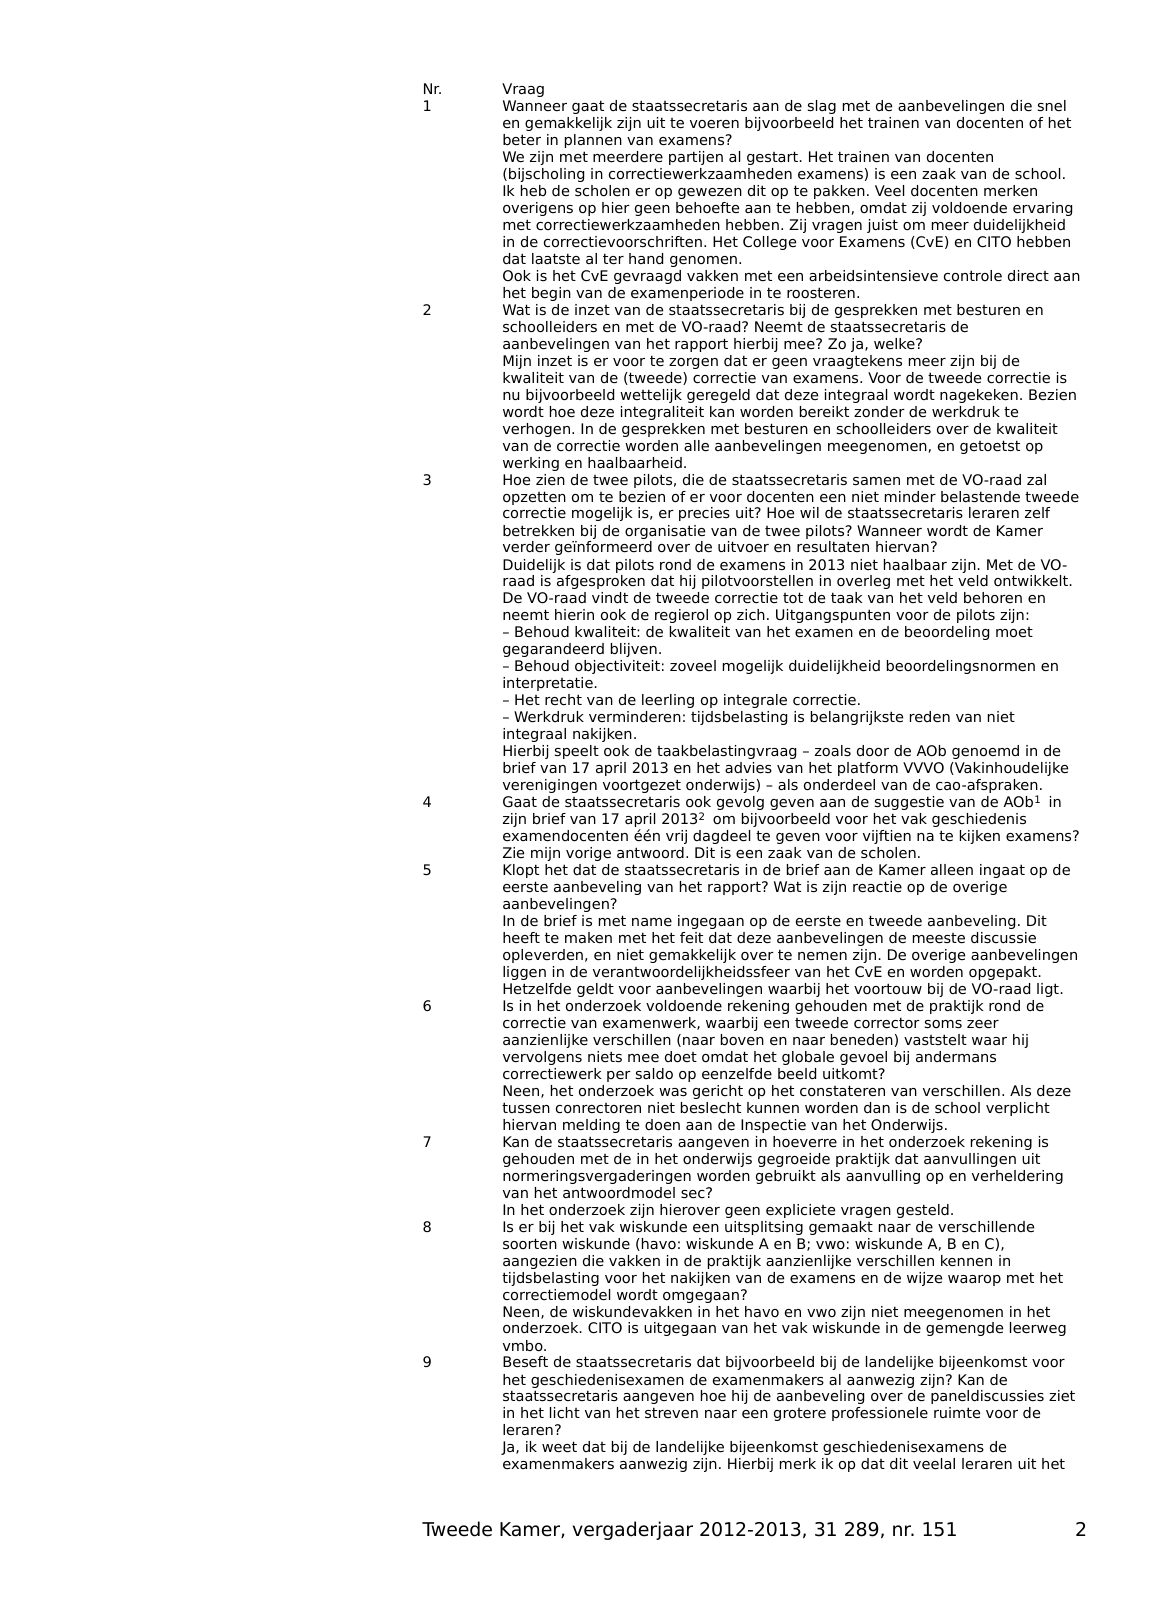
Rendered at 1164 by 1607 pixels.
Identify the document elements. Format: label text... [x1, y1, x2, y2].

table_cell Is er bij het vak wiskunde een uitsplitsing gemaakt naar de verschillende soorten wiskunde (havo: wiskunde A en B; vwo: wiskunde A, B en C), aangezien die vakken in de praktijk aanzienlijke verschillen kennen in tijdsbelasting voor het nakijken van de examens en de wijze waarop met het correctiemodel wordt omgegaan? Neen, de wiskundevakken in het havo en vwo zijn niet meegenomen in het onderzoek. CITO is uitgegaan van het vak wiskunde in de gemengde leerweg vmbo. [496, 1219, 1087, 1354]
table_header Vraag [496, 81, 1087, 98]
table_cell 5 [422, 862, 496, 998]
table_cell Wat is de inzet van de staatssecretaris bij de gesprekken met besturen en schoolleiders en met de VO-raad? Neemt de staatssecretaris de aanbevelingen van het rapport hierbij mee? Zo ja, welke? Mijn inzet is er voor te zorgen dat er geen vraagtekens meer zijn bij de kwaliteit van de (tweede) correctie van examens. Voor de tweede correctie is nu bijvoorbeeld wettelijk geregeld dat deze integraal wordt nagekeken. Bezien wordt hoe deze integraliteit kan worden bereikt zonder de werkdruk te verhogen. In de gesprekken met besturen en schoolleiders over de kwaliteit van de correctie worden alle aanbevelingen meegenomen, en getoetst op werking en haalbaarheid. [496, 302, 1087, 471]
table_cell Klopt het dat de staatssecretaris in de brief aan de Kamer alleen ingaat op de eerste aanbeveling van het rapport? Wat is zijn reactie op de overige aanbevelingen? In de brief is met name ingegaan op de eerste en tweede aanbeveling. Dit heeft te maken met het feit dat deze aanbevelingen de meeste discussie opleverden, en niet gemakkelijk over te nemen zijn. De overige aanbevelingen liggen in de verantwoordelijkheidssfeer van het CvE en worden opgepakt. Hetzelfde geldt voor aanbevelingen waarbij het voortouw bij de VO-raad ligt. [496, 862, 1087, 998]
table_header Nr. [422, 81, 496, 98]
table_cell 4 [422, 794, 496, 862]
table_cell Wanneer gaat de staatssecretaris aan de slag met de aanbevelingen die snel en gemakkelijk zijn uit te voeren bijvoorbeeld het trainen van docenten of het beter in plannen van examens? We zijn met meerdere partijen al gestart. Het trainen van docenten (bijscholing in correctiewerkzaamheden examens) is een zaak van de school. Ik heb de scholen er op gewezen dit op te pakken. Veel docenten merken overigens op hier geen behoefte aan te hebben, omdat zij voldoende ervaring met correctiewerkzaamheden hebben. Zij vragen juist om meer duidelijkheid in de correctievoorschriften. Het College voor Examens (CvE) en CITO hebben dat laatste al ter hand genomen. Ook is het CvE gevraagd vakken met een arbeidsintensieve controle direct aan het begin van de examenperiode in te roosteren. [496, 98, 1087, 302]
table_cell Gaat de staatssecretaris ook gevolg geven aan de suggestie van de AOb1 in zijn brief van 17 april 20132 om bijvoorbeeld voor het vak geschiedenis examendocenten één vrij dagdeel te geven voor vijftien na te kijken examens? Zie mijn vorige antwoord. Dit is een zaak van de scholen. [496, 794, 1087, 862]
table_cell 7 [422, 1134, 496, 1218]
table_cell 9 [422, 1354, 496, 1473]
table_cell Beseft de staatssecretaris dat bijvoorbeeld bij de landelijke bijeenkomst voor het geschiedenisexamen de examenmakers al aanwezig zijn? Kan de staatssecretaris aangeven hoe hij de aanbeveling over de paneldiscussies ziet in het licht van het streven naar een grotere professionele ruimte voor de leraren? Ja, ik weet dat bij de landelijke bijeenkomst geschiedenisexamens de examenmakers aanwezig zijn. Hierbij merk ik op dat dit veelal leraren uit het [496, 1354, 1087, 1473]
table_cell 8 [422, 1219, 496, 1354]
table_cell Kan de staatssecretaris aangeven in hoeverre in het onderzoek rekening is gehouden met de in het onderwijs gegroeide praktijk dat aanvullingen uit normeringsvergaderingen worden gebruikt als aanvulling op en verheldering van het antwoordmodel sec? In het onderzoek zijn hierover geen expliciete vragen gesteld. [496, 1134, 1087, 1218]
table_cell Is in het onderzoek voldoende rekening gehouden met de praktijk rond de correctie van examenwerk, waarbij een tweede corrector soms zeer aanzienlijke verschillen (naar boven en naar beneden) vaststelt waar hij vervolgens niets mee doet omdat het globale gevoel bij andermans correctiewerk per saldo op eenzelfde beeld uitkomt? Neen, het onderzoek was gericht op het constateren van verschillen. Als deze tussen conrectoren niet beslecht kunnen worden dan is de school verplicht hiervan melding te doen aan de Inspectie van het Onderwijs. [496, 998, 1087, 1134]
table_cell Hoe zien de twee pilots, die de staatssecretaris samen met de VO-raad zal opzetten om te bezien of er voor docenten een niet minder belastende tweede correctie mogelijk is, er precies uit? Hoe wil de staatssecretaris leraren zelf betrekken bij de organisatie van de twee pilots? Wanneer wordt de Kamer verder geïnformeerd over de uitvoer en resultaten hiervan? Duidelijk is dat pilots rond de examens in 2013 niet haalbaar zijn. Met de VO-raad is afgesproken dat hij pilotvoorstellen in overleg met het veld ontwikkelt. De VO-raad vindt de tweede correctie tot de taak van het veld behoren en neemt hierin ook de regierol op zich. Uitgangspunten voor de pilots zijn: – Behoud kwaliteit: de kwaliteit van het examen en de beoordeling moet gegarandeerd blijven. – Behoud objectiviteit: zoveel mogelijk duidelijkheid beoordelingsnormen en interpretatie. – Het recht van de leerling op integrale correctie. – Werkdruk verminderen: tijdsbelasting is belangrijkste reden van niet integraal nakijken. Hierbij speelt ook de taakbelastingvraag – zoals door de AOb genoemd in de brief van 17 april 2013 en het advies van het platform VVVO (Vakinhoudelijke verenigingen voortgezet onderwijs) – als onderdeel van de cao-afspraken. [496, 471, 1087, 794]
table_cell 3 [422, 471, 496, 794]
table_cell 2 [422, 302, 496, 471]
table_cell 6 [422, 998, 496, 1134]
table_cell 1 [422, 98, 496, 302]
